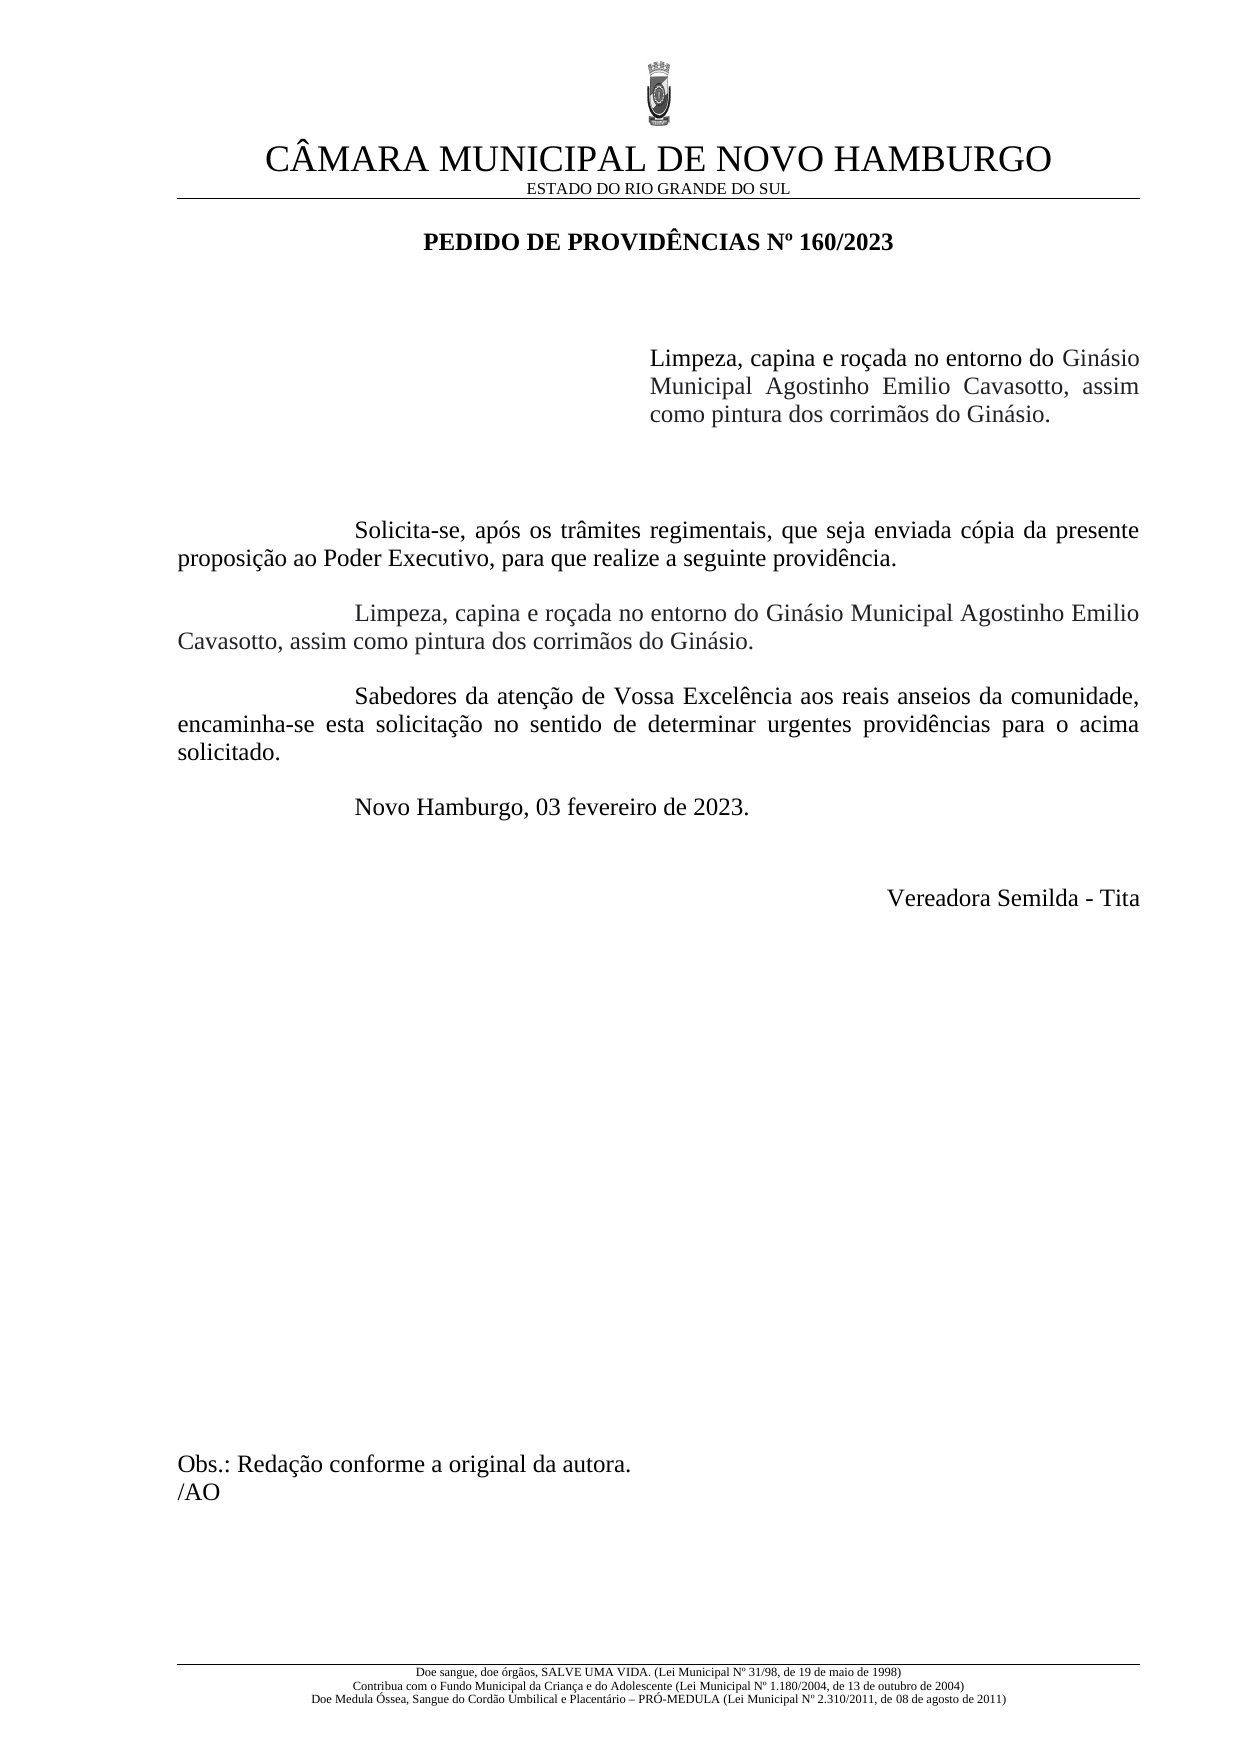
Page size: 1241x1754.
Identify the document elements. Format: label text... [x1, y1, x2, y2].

text Obs.: Redação conforme a original da autora. [177, 1450, 1140, 1478]
text /AO [177, 1478, 1140, 1505]
text Limpeza, capina e roçada no entorno do Ginásio Municipal Agostinho Emilio Cavasotto, assim como pintura dos corrimãos do Ginásio. [177, 599, 1140, 655]
text PEDIDO DE PROVIDÊNCIAS Nº 160/2023 [177, 228, 1140, 256]
text Vereadora Semilda - Tita [177, 884, 1140, 912]
text Sabedores da atenção de Vossa Excelência aos reais anseios da comunidade, encaminha-se esta solicitação no sentido de determinar urgentes providências para o acima solicitado. [177, 682, 1140, 766]
text Novo Hamburgo, 03 fevereiro de 2023. [177, 793, 1140, 821]
text Limpeza, capina e roçada no entorno do Ginásio Municipal Agostinho Emilio Cavasotto, assim como pintura dos corrimãos do Ginásio. [649, 344, 1140, 428]
text Solicita-se, após os trâmites regimentais, que seja enviada cópia da presente proposição ao Poder Executivo, para que realize a seguinte providência. [177, 516, 1140, 572]
